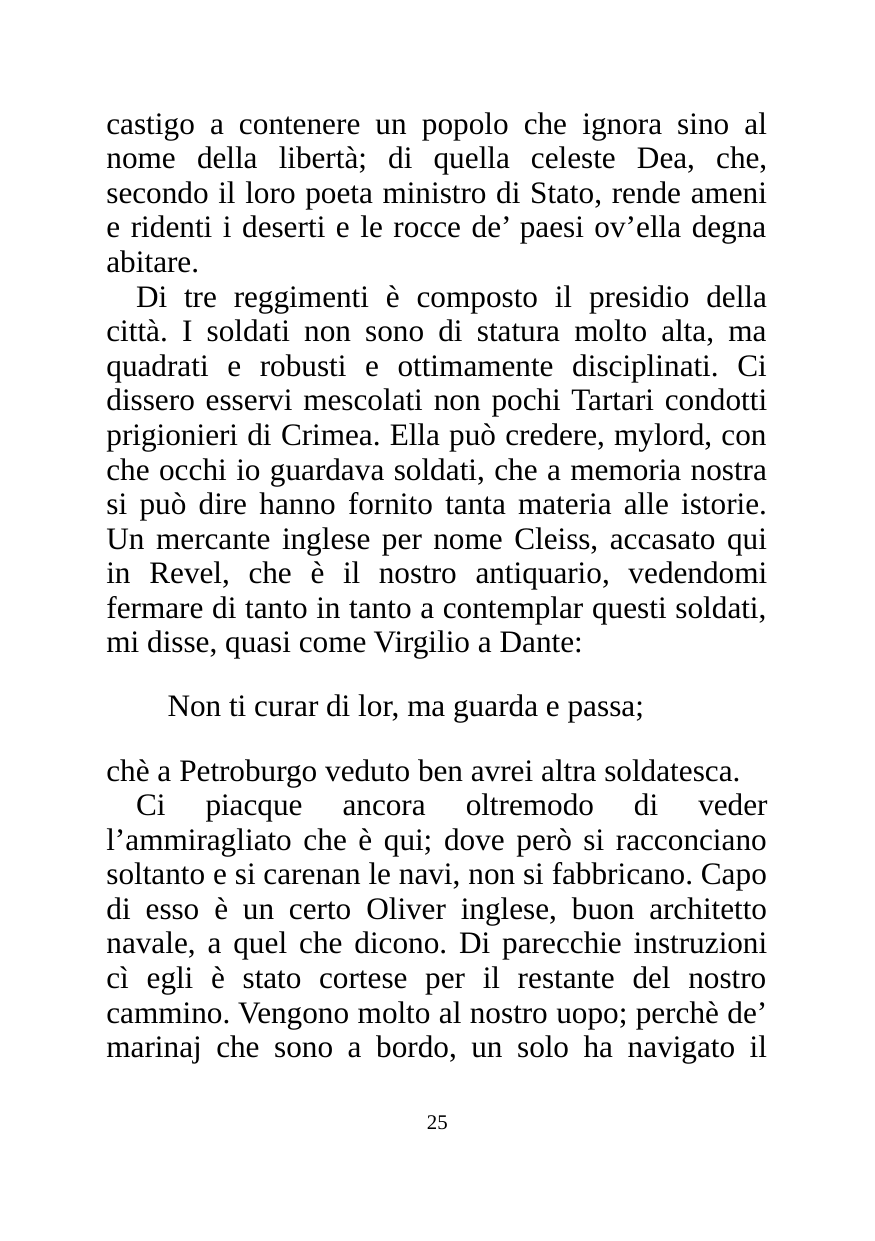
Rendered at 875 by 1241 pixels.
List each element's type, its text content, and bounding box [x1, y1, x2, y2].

text Ci piacque ancora oltremodo di veder l’ammiragliato che è qui; dove però si racconciano soltanto e si carenan le navi, non si fabbricano. Capo di esso è un certo Oliver inglese, buon architetto navale, a quel che dicono. Di parecchie instruzioni cì egli è stato cortese per il restante del nostro cammino. Vengono molto al nostro uopo; perchè de’ marinaj che sono a bordo, un solo ha navigato il [106, 788, 768, 1064]
text castigo a contenere un popolo che ignora sino al nome della libertà; di quella celeste Dea, che, secondo il loro poeta ministro di Stato, rende ameni e ridenti i deserti e le rocce de’ paesi ov’ella degna abitare. [106, 106, 768, 279]
text Di tre reggimenti è composto il presidio della città. I soldati non sono di statura molto alta, ma quadrati e robusti e ottimamente disciplinati. Ci dissero esservi mescolati non pochi Tartari condotti prigionieri di Crimea. Ella può credere, mylord, con che occhi io guardava soldati, che a memoria nostra si può dire hanno fornito tanta materia alle istorie. Un mercante inglese per nome Cleiss, accasato qui in Revel, che è il nostro antiquario, vedendomi fermare di tanto in tanto a contemplar questi soldati, mi disse, quasi come Virgilio a Dante: [106, 279, 768, 659]
text chè a Petroburgo veduto ben avrei altra soldatesca. [106, 753, 768, 788]
text Non ti curar di lor, ma guarda e passa; [167, 689, 768, 724]
